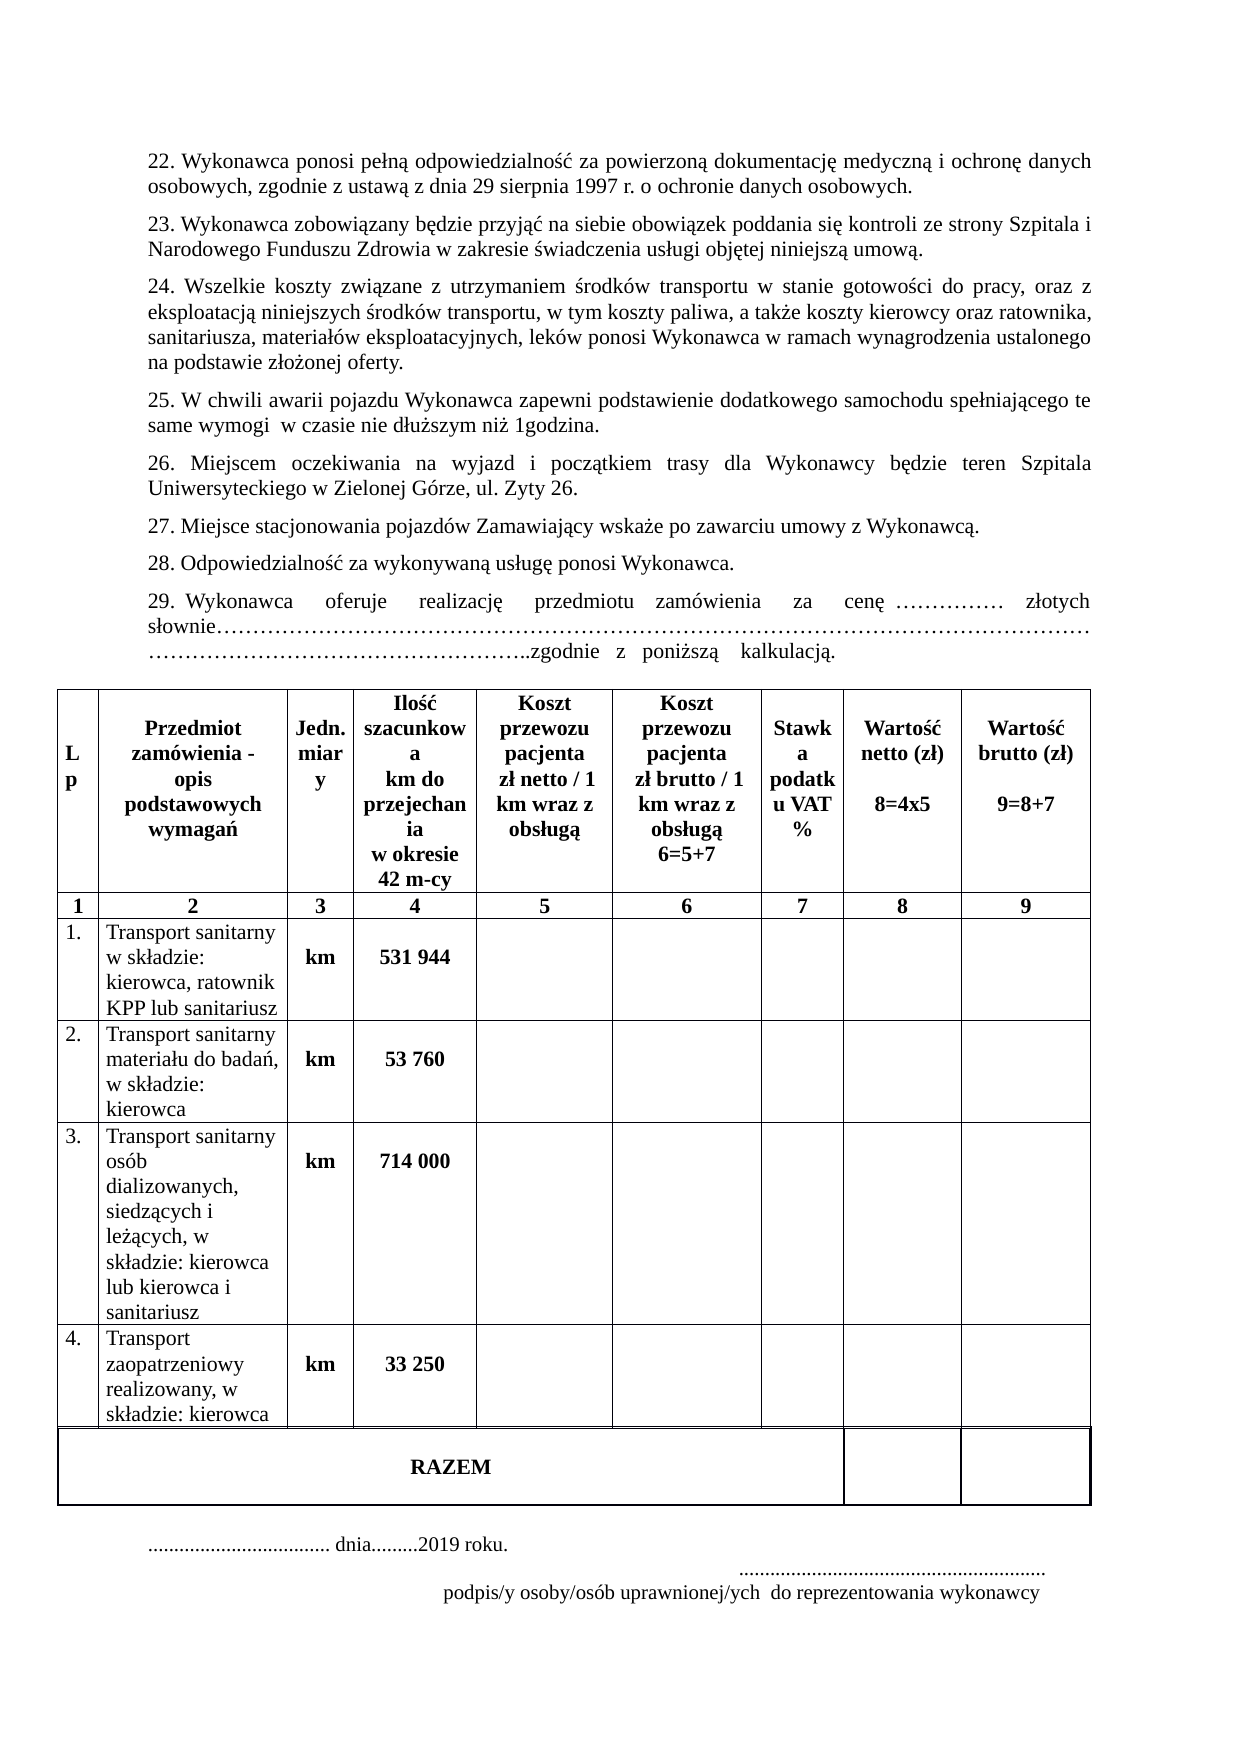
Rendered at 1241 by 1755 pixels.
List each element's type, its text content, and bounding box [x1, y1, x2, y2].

text podpis/y osoby/osób uprawnionej/ych do reprezentowania wykonawcy [148, 1580, 1093, 1604]
table_cell [962, 1325, 1090, 1426]
table_cell [844, 1123, 961, 1324]
table_cell [613, 919, 761, 1020]
table_cell [762, 1123, 843, 1324]
table_cell [845, 1429, 960, 1504]
table_cell [962, 1123, 1090, 1324]
text 24. Wszelkie koszty związane z utrzymaniem środków transportu w stanie gotowości do pracy, oraz z eksploatacją niniejszych środków transportu, w tym koszty paliwa, a także koszty kierowcy oraz ratownika, sanitariusza, materiałów eksploatacyjnych, leków ponosi Wykonawca w ramach wynagrodzenia ustalonego na podstawie złożonej oferty. [148, 273, 1093, 374]
table_cell [844, 919, 961, 1020]
text 22. Wykonawca ponosi pełną odpowiedzialność za powierzoną dokumentację medyczną i ochronę danych osobowych, zgodnie z ustawą z dnia 29 sierpnia 1997 r. o ochronie danych osobowych. [148, 148, 1093, 198]
table_cell km [288, 1021, 353, 1122]
table_cell [613, 1021, 761, 1122]
table_cell Transport sanitarny osób dializowanych, siedzących i leżących, w składzie: kierowca lub kierowca i sanitariusz [99, 1123, 287, 1324]
table_cell [762, 919, 843, 1020]
table_cell [613, 1325, 761, 1426]
table_cell 531 944 [354, 919, 476, 1020]
table_cell RAZEM [59, 1429, 843, 1504]
table_cell Transport sanitarny w składzie: kierowca, ratownik KPP lub sanitariusz [99, 919, 287, 1020]
table_cell [844, 1325, 961, 1426]
table_cell 2. [58, 1021, 98, 1122]
table_header Wartość brutto (zł) 9=8+7 [962, 690, 1090, 892]
table_cell 53 760 [354, 1021, 476, 1122]
table_cell [962, 919, 1090, 1020]
table_cell [762, 1021, 843, 1122]
table_header Stawka podatku VAT % [762, 690, 843, 892]
table_cell 5 [477, 893, 612, 918]
table_cell [477, 1123, 612, 1324]
table_cell Transport zaopatrzeniowy realizowany, w składzie: kierowca [99, 1325, 287, 1426]
table_cell km [288, 919, 353, 1020]
table_cell 1. [58, 919, 98, 1020]
table_cell 33 250 [354, 1325, 476, 1426]
table_cell [962, 1021, 1090, 1122]
table_cell [844, 1021, 961, 1122]
table_cell km [288, 1123, 353, 1324]
text 27. Miejsce stacjonowania pojazdów Zamawiający wskaże po zawarciu umowy z Wykonawcą. [148, 513, 1093, 538]
table_cell [613, 1123, 761, 1324]
table_cell 9 [962, 893, 1090, 918]
table_cell 2 [99, 893, 287, 918]
table_cell [762, 1325, 843, 1426]
table_header Koszt przewozu pacjenta zł brutto / 1 km wraz z obsługą 6=5+7 [613, 690, 761, 892]
table_cell [962, 1429, 1089, 1504]
table_cell [477, 1325, 612, 1426]
text 26. Miejscem oczekiwania na wyjazd i początkiem trasy dla Wykonawcy będzie teren Szpitala Uniwersyteckiego w Zielonej Górze, ul. Zyty 26. [148, 450, 1093, 500]
table_cell 714 000 [354, 1123, 476, 1324]
table_header Lp [58, 690, 98, 892]
table_header Koszt przewozu pacjenta zł netto / 1 km wraz z obsługą [477, 690, 612, 892]
text 28. Odpowiedzialność za wykonywaną usługę ponosi Wykonawca. [148, 550, 1093, 576]
text 29. Wykonawca oferuje realizację przedmiotu zamówienia za cenę …………… złotych słownie………………………………………………………………………………………………………………………………………………………..zgodnie z poniższą kalkulacją. [148, 588, 1093, 664]
table_cell [477, 1021, 612, 1122]
table_header Ilość szacunkowa km do przejechania w okresie 42 m-cy [354, 690, 476, 892]
table_cell Transport sanitarny materiału do badań, w składzie: kierowca [99, 1021, 287, 1122]
table_cell 1 [58, 893, 98, 918]
text 25. W chwili awarii pojazdu Wykonawca zapewni podstawienie dodatkowego samochodu spełniającego te same wymogi w czasie nie dłuższym niż 1godzina. [148, 387, 1093, 437]
table_header Wartość netto (zł) 8=4x5 [844, 690, 961, 892]
text ................................... dnia.........2019 roku. ........................................................... [148, 1532, 1093, 1580]
table_cell 3. [58, 1123, 98, 1324]
table_cell 8 [844, 893, 961, 918]
table_cell [477, 919, 612, 1020]
table_cell km [288, 1325, 353, 1426]
table_cell 7 [762, 893, 843, 918]
table_cell 4. [58, 1325, 98, 1426]
table_cell 3 [288, 893, 353, 918]
table_cell 6 [613, 893, 761, 918]
table_header Przedmiot zamówienia - opis podstawowych wymagań [99, 690, 287, 892]
table_cell 4 [354, 893, 476, 918]
text 23. Wykonawca zobowiązany będzie przyjąć na siebie obowiązek poddania się kontroli ze strony Szpitala i Narodowego Funduszu Zdrowia w zakresie świadczenia usługi objętej niniejszą umową. [148, 211, 1093, 261]
table_header Jedn. miary [288, 690, 353, 892]
